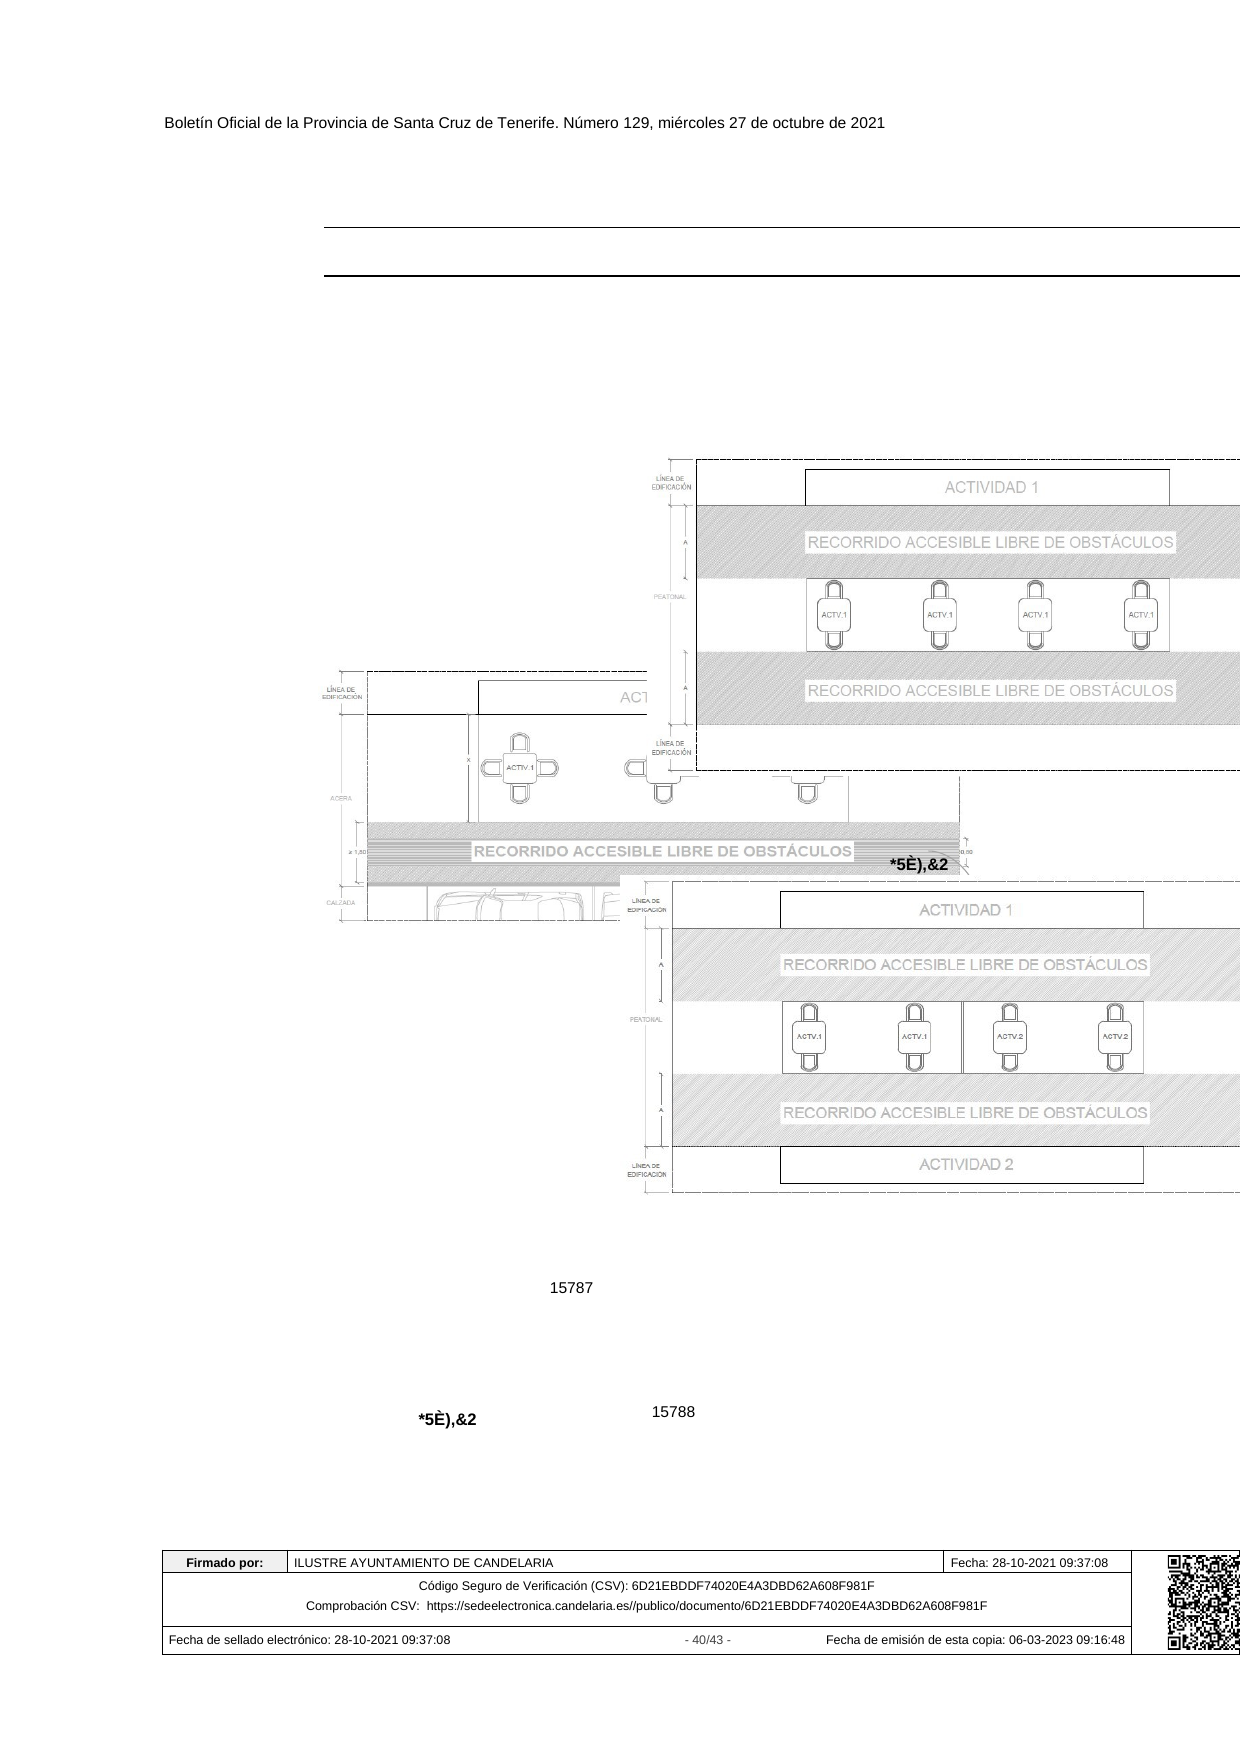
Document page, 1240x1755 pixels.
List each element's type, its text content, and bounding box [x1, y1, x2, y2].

text 15787 [162, 1279, 593, 1297]
text *5È),&2 [418, 1409, 593, 1428]
text 15788 [647, 1403, 1078, 1421]
text *5È),&2 [975, 855, 1078, 874]
